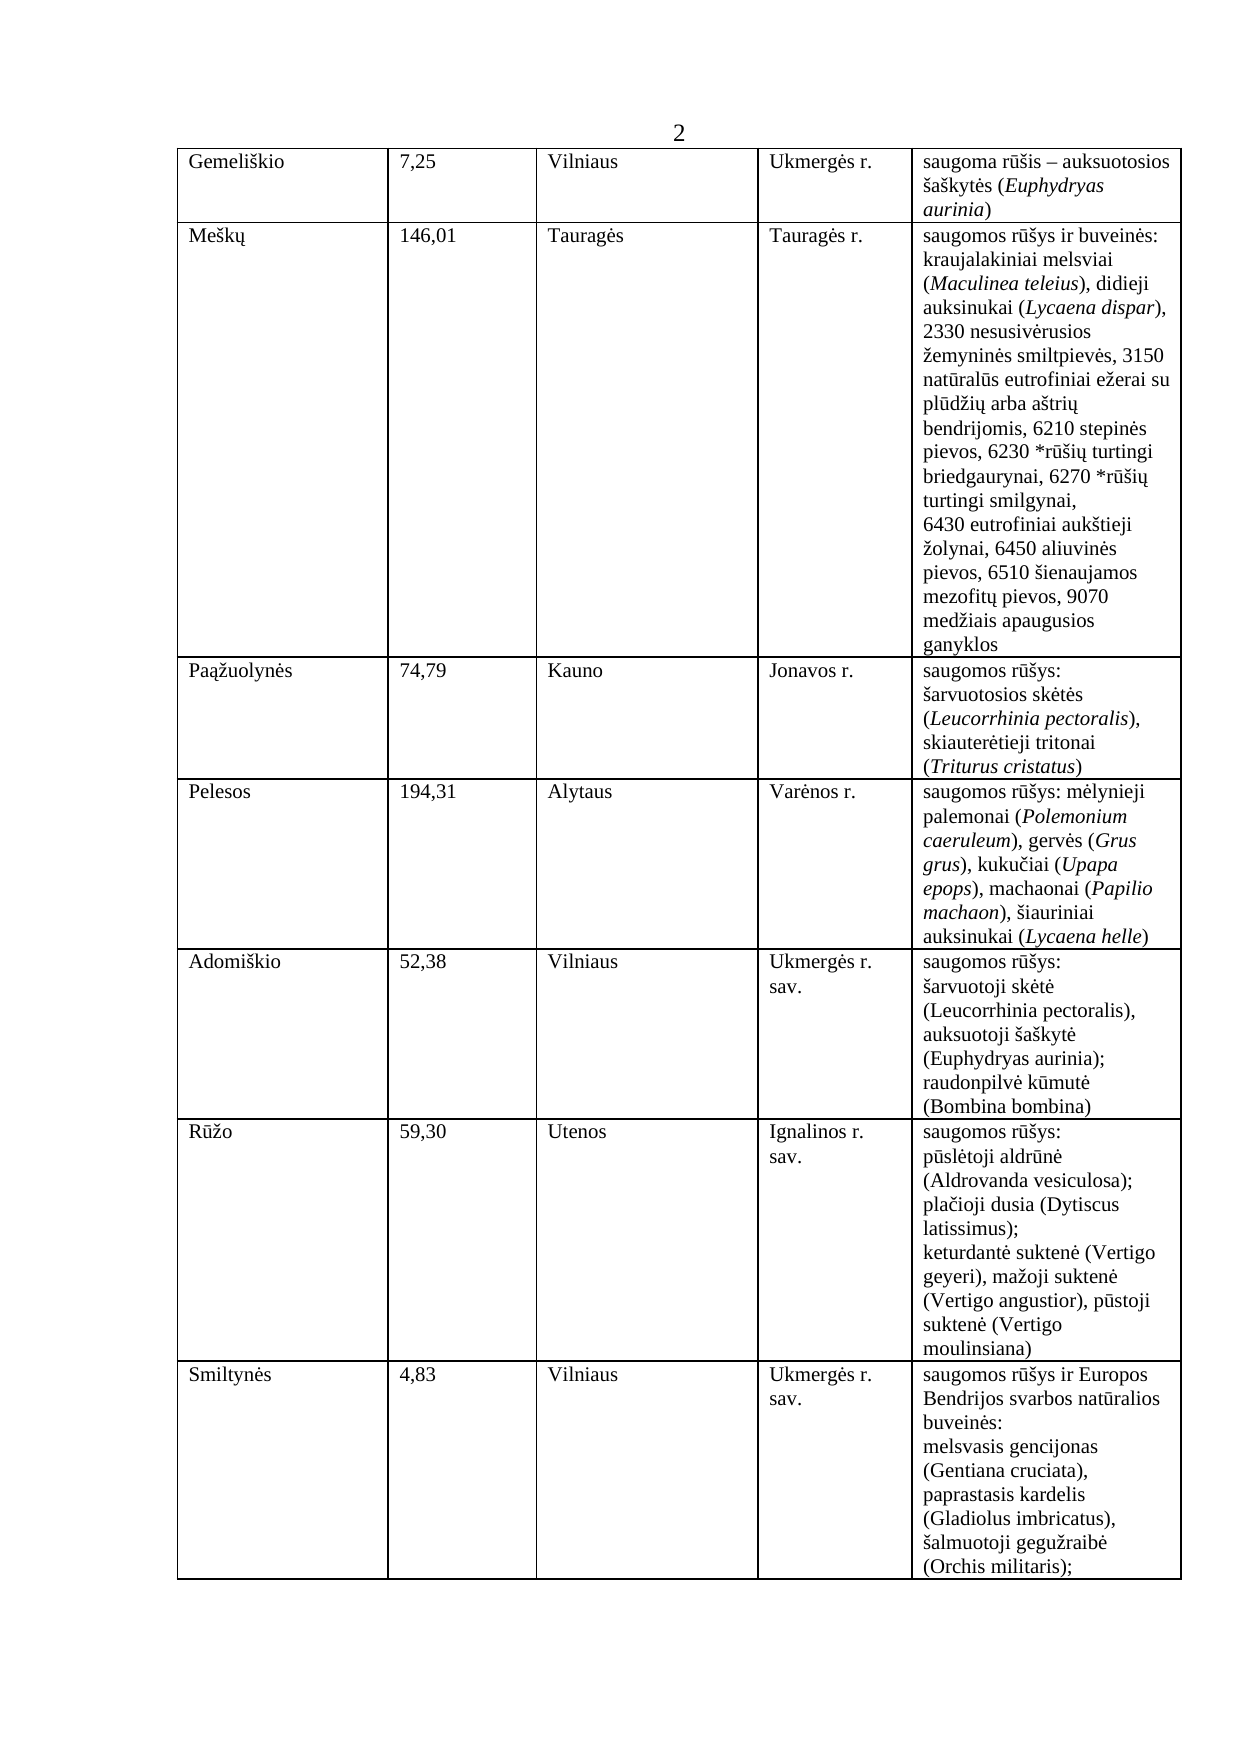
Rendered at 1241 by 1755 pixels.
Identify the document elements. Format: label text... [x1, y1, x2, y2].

table_cell Alytaus [537, 780, 757, 948]
table_cell Tauragės r. [759, 223, 911, 656]
table_cell saugomos rūšys ir buveinės: kraujalakiniai melsviai (Maculinea teleius), didieji auksinukai (Lycaena dispar), 2330 nesusivėrusios žemyninės smiltpievės, 3150 natūralūs eutrofiniai ežerai su plūdžių arba aštrių bendrijomis, 6210 stepinės pievos, 6230 *rūšių turtingi briedgaurynai, 6270 *rūšių turtingi smilgynai, 6430 eutrofiniai aukštieji žolynai, 6450 aliuvinės pievos, 6510 šienaujamos mezofitų pievos, 9070 medžiais apaugusios ganyklos [913, 223, 1180, 656]
table_cell Kauno [537, 658, 757, 778]
table_cell 74,79 [389, 658, 536, 778]
table_cell [1182, 778, 1192, 948]
table_cell saugomos rūšys: pūslėtoji aldrūnė (Aldrovanda vesiculosa); plačioji dusia (Dytiscus latissimus); keturdantė suktenė (Vertigo geyeri), mažoji suktenė (Vertigo angustior), pūstoji suktenė (Vertigo moulinsiana) [913, 1120, 1180, 1360]
table_cell saugomos rūšys: šarvuotosios skėtės (Leucorrhinia pectoralis), skiauterėtieji tritonai (Triturus cristatus) [913, 658, 1180, 778]
table_cell [1182, 948, 1192, 1118]
table_cell Jonavos r. [759, 658, 911, 778]
table_cell Tauragės [537, 223, 757, 656]
table_cell saugomos rūšys ir Europos Bendrijos svarbos natūralios buveinės: melsvasis gencijonas (Gentiana cruciata), paprastasis kardelis (Gladiolus imbricatus), šalmuotoji gegužraibė (Orchis militaris); [913, 1362, 1180, 1578]
table_cell Ignalinos r. sav. [759, 1120, 911, 1360]
table_cell saugomos rūšys: šarvuotoji skėtė (Leucorrhinia pectoralis), auksuotoji šaškytė (Euphydryas aurinia); raudonpilvė kūmutė (Bombina bombina) [913, 950, 1180, 1118]
table_cell [1182, 221, 1192, 656]
table_cell Vilniaus [537, 1362, 757, 1578]
table_cell 7,25 [389, 149, 536, 221]
table_cell 52,38 [389, 950, 536, 1118]
table_cell saugoma rūšis – auksuotosios šaškytės (Euphydryas aurinia) [913, 149, 1180, 221]
table_cell saugomos rūšys: mėlynieji palemonai (Polemonium caeruleum), gervės (Grus grus), kukučiai (Upapa epops), machaonai (Papilio machaon), šiauriniai auksinukai (Lycaena helle) [913, 780, 1180, 948]
table_cell Ukmergės r. sav. [759, 950, 911, 1118]
table_cell [1182, 656, 1192, 778]
table_cell Ukmergės r. sav. [759, 1362, 911, 1578]
table_cell [1182, 1118, 1192, 1360]
table_cell Smiltynės [178, 1362, 387, 1578]
table_cell 194,31 [389, 780, 536, 948]
table_cell [1182, 1360, 1192, 1578]
table_cell [1182, 148, 1192, 221]
table_cell Meškų [178, 223, 387, 656]
table_cell 4,83 [389, 1362, 536, 1578]
table_cell 59,30 [389, 1120, 536, 1360]
table_cell Utenos [537, 1120, 757, 1360]
table_cell Varėnos r. [759, 780, 911, 948]
table_cell Gemeliškio [178, 149, 387, 221]
table_cell Paąžuolynės [178, 658, 387, 778]
table_cell Ukmergės r. [759, 149, 911, 221]
table_cell Pelesos [178, 780, 387, 948]
table_cell Vilniaus [537, 149, 757, 221]
table_cell Adomiškio [178, 950, 387, 1118]
table_cell Rūžo [178, 1120, 387, 1360]
table_cell 146,01 [389, 223, 536, 656]
table_cell Vilniaus [537, 950, 757, 1118]
